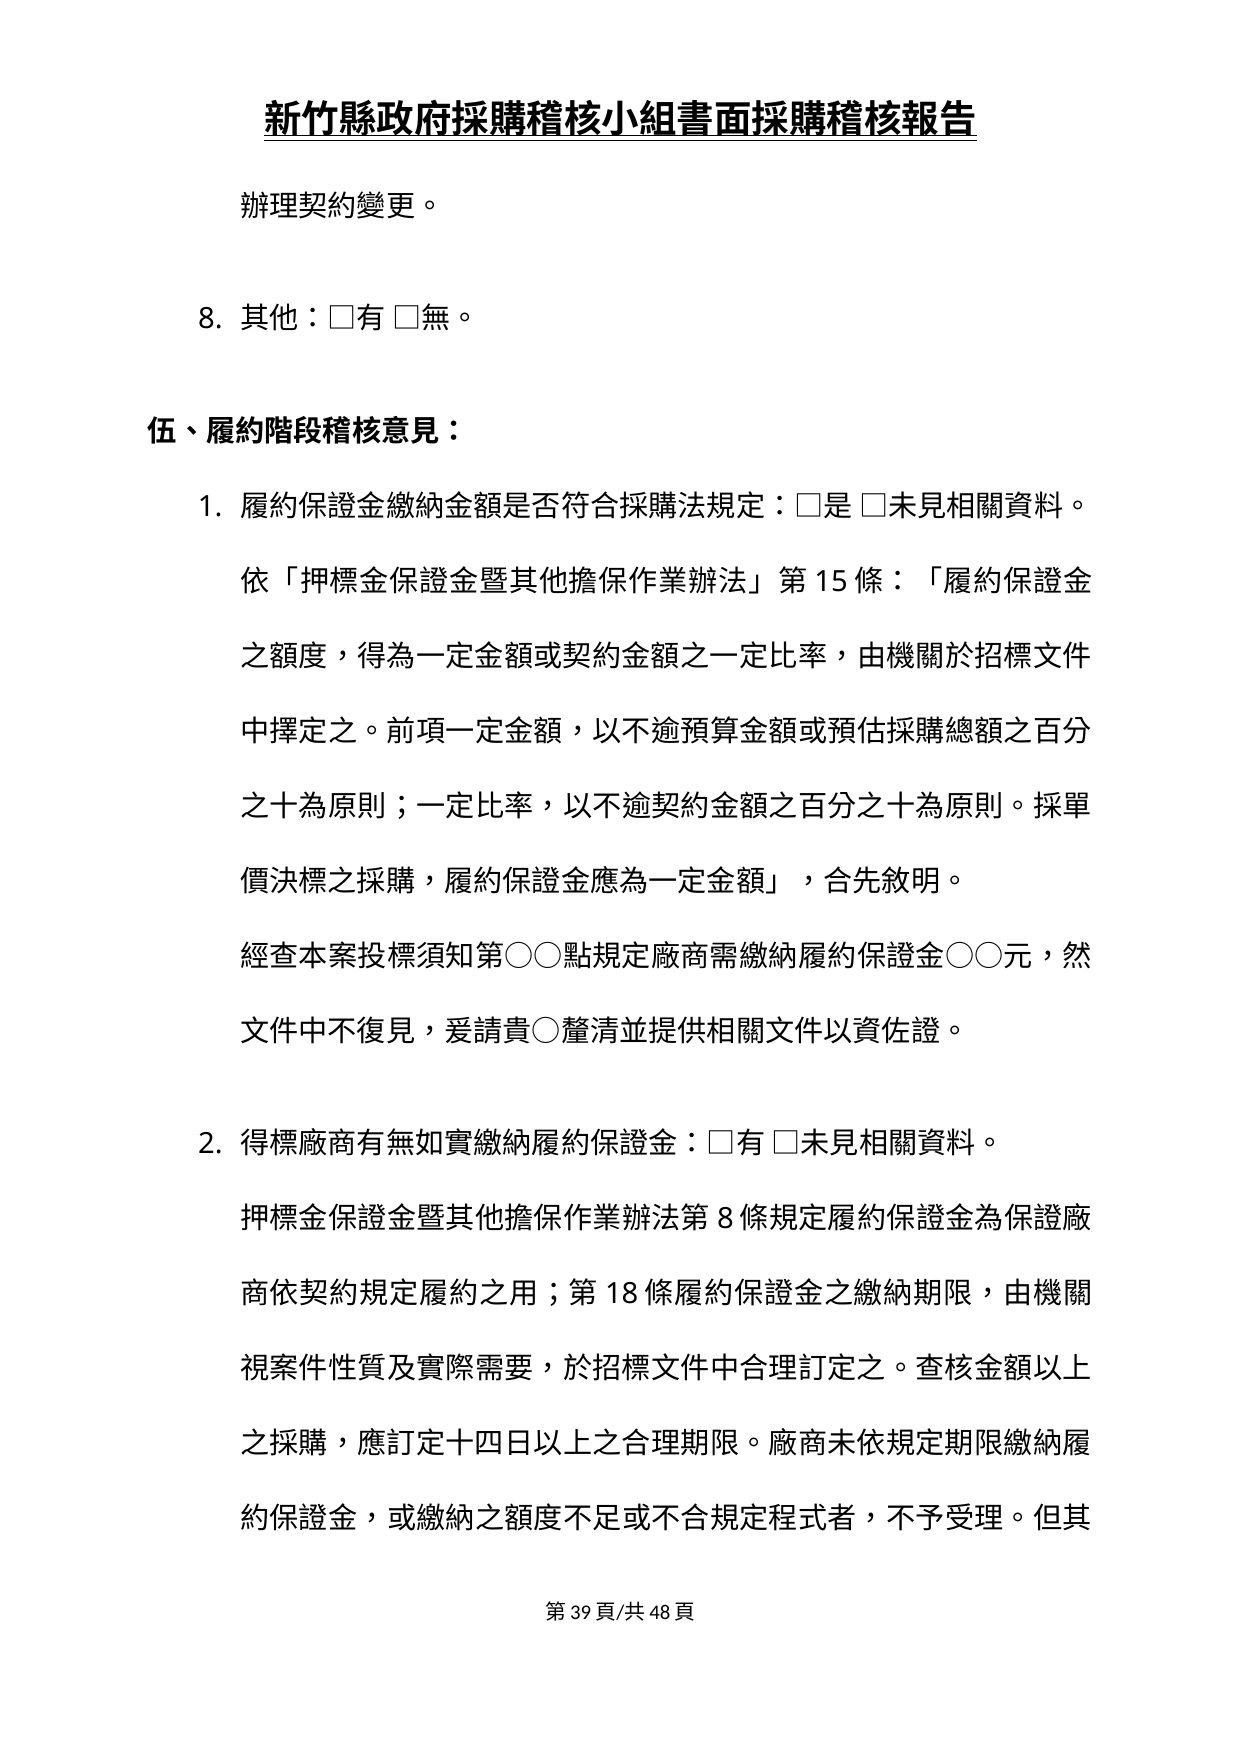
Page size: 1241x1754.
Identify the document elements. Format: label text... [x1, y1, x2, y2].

list 辦理契約變更。 [198, 160, 1092, 235]
list 得標廠商有無如實繳納履約保證金：□有 □未見相關資料。 [198, 1097, 1092, 1172]
list 履約階段稽核意見： [148, 385, 1092, 460]
list 依「押標金保證金暨其他擔保作業辦法」第15條：「履約保證金之額度，得為一定金額或契約金額之一定比率，由機關於招標文件中擇定之。前項一定金額，以不逾預算金額或預估採購總額之百分之十為原則；一定比率，以不逾契約金額之百分之十為原則。採單價決標之採購，履約保證金應為一定金額」，合先敘明。 [240, 535, 1092, 910]
list 履約保證金繳納金額是否符合採購法規定：□是 □未見相關資料。 [198, 460, 1092, 535]
list 經查本案投標須知第○○點規定廠商需繳納履約保證金○○元，然文件中不復見，爰請貴○釐清並提供相關文件以資佐證。 [240, 910, 1092, 1060]
list 押標金保證金暨其他擔保作業辦法第8條規定履約保證金為保證廠商依契約規定履約之用；第18條履約保證金之繳納期限，由機關視案件性質及實際需要，於招標文件中合理訂定之。查核金額以上之採購，應訂定十四日以上之合理期限。廠商未依規定期限繳納履約保證金，或繳納之額度不足或不合規定程式者，不予受理。但其情形可以補正者，機關應定期命其補正；逾期不補正者，不予受理。機關辦理簽約，得不以廠商先繳納履約保證金為條件，合先敘明。 [240, 1172, 1092, 1547]
list 其他：□有 □無。 [198, 272, 1092, 347]
